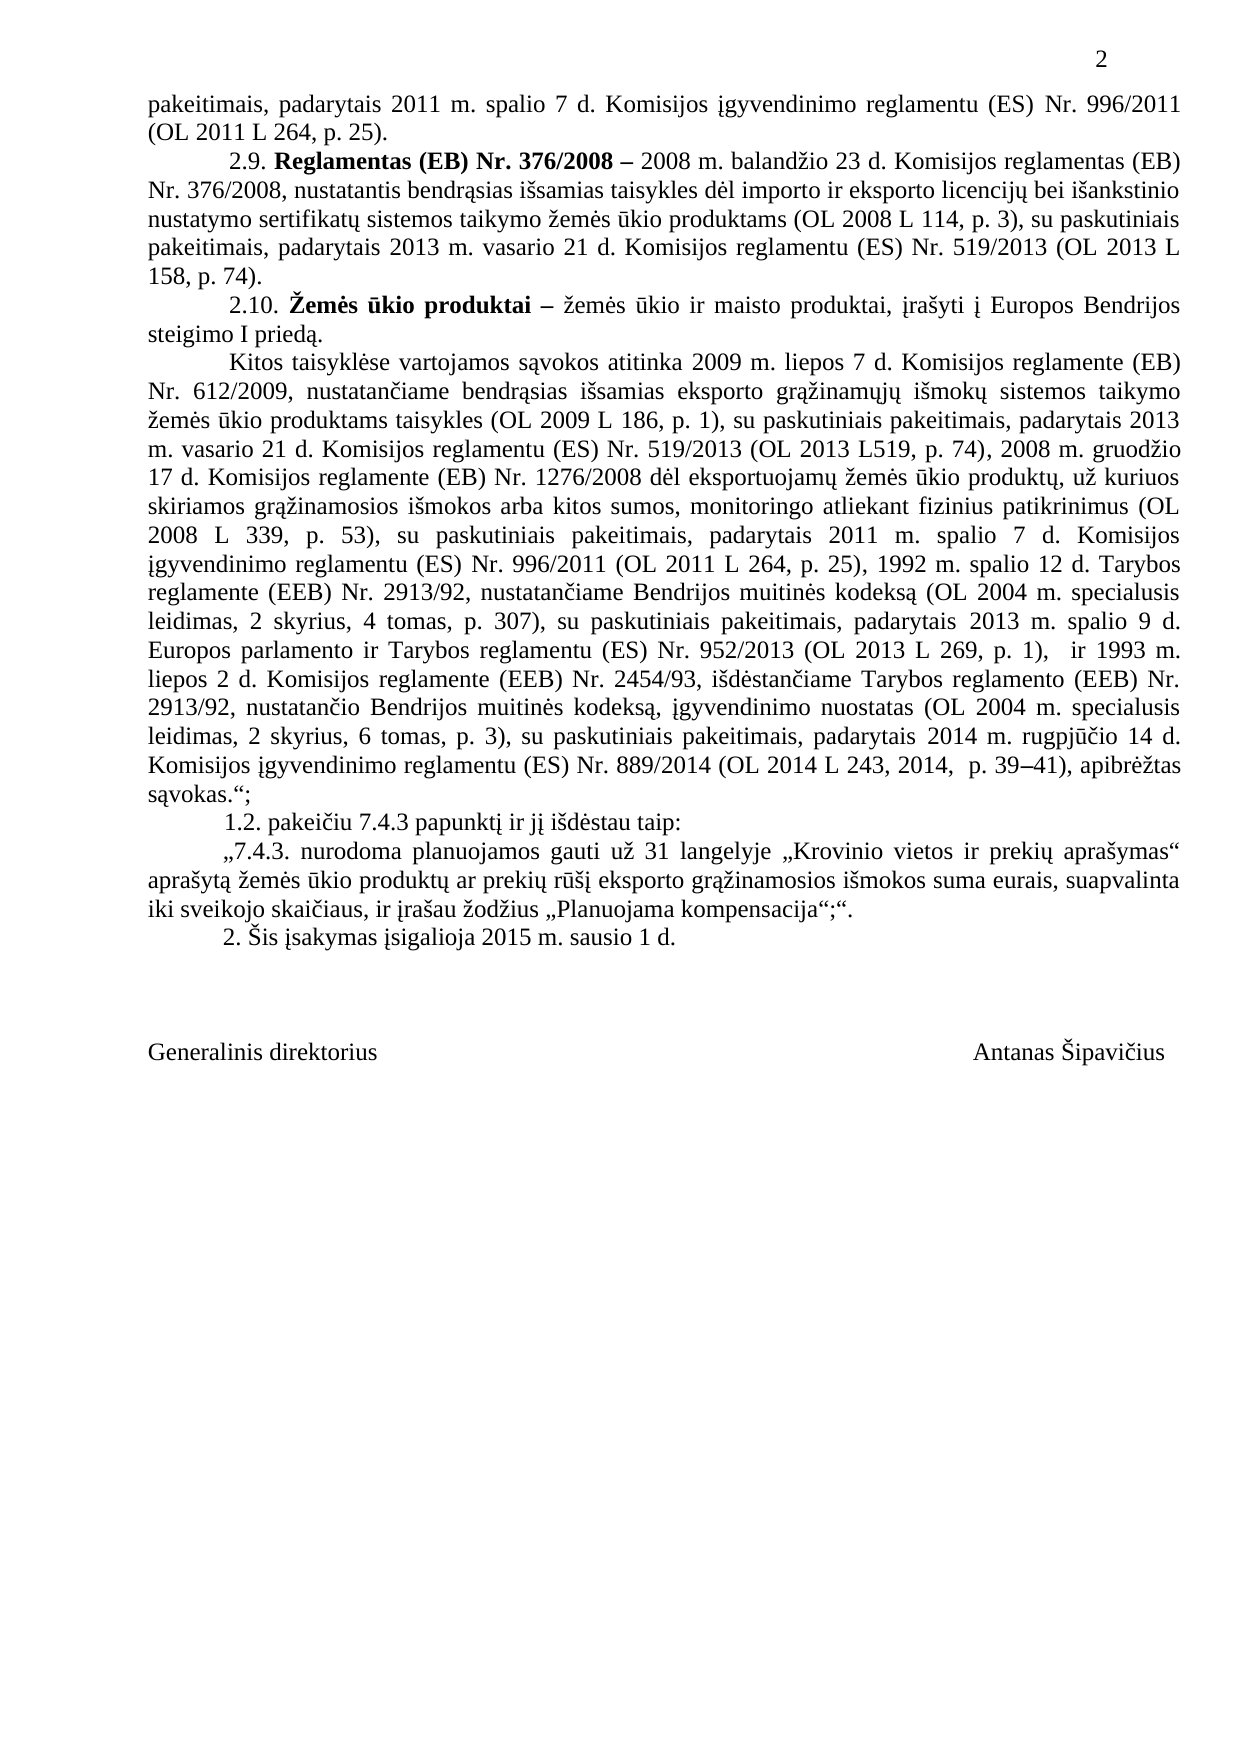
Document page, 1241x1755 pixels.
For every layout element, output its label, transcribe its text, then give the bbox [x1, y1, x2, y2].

text 2.10. Žemės ūkio produktai – žemės ūkio ir maisto produktai, įrašyti į Europos Bendrijos steigimo I priedą. [148, 290, 1181, 347]
text 2.9. Reglamentas (EB) Nr. 376/2008 – 2008 m. balandžio 23 d. Komisijos reglamentas (EB) Nr. 376/2008, nustatantis bendrąsias išsamias taisykles dėl importo ir eksporto licencijų bei išankstinio nustatymo sertifikatų sistemos taikymo žemės ūkio produktams (OL 2008 L 114, p. 3), su paskutiniais pakeitimais, padarytais 2013 m. vasario 21 d. Komisijos reglamentu (ES) Nr. 519/2013 (OL 2013 L 158, p. 74). [148, 146, 1181, 290]
text Kitos taisyklėse vartojamos sąvokos atitinka 2009 m. liepos 7 d. Komisijos reglamente (EB) Nr. 612/2009, nustatančiame bendrąsias išsamias eksporto grąžinamųjų išmokų sistemos taikymo žemės ūkio produktams taisykles (OL 2009 L 186, p. 1), su paskutiniais pakeitimais, padarytais 2013 m. vasario 21 d. Komisijos reglamentu (ES) Nr. 519/2013 (OL 2013 L519, p. 74), 2008 m. gruodžio 17 d. Komisijos reglamente (EB) Nr. 1276/2008 dėl eksportuojamų žemės ūkio produktų, už kuriuos skiriamos grąžinamosios išmokos arba kitos sumos, monitoringo atliekant fizinius patikrinimus (OL 2008 L 339, p. 53), su paskutiniais pakeitimais, padarytais 2011 m. spalio 7 d. Komisijos įgyvendinimo reglamentu (ES) Nr. 996/2011 (OL 2011 L 264, p. 25), 1992 m. spalio 12 d. Tarybos reglamente (EEB) Nr. 2913/92, nustatančiame Bendrijos muitinės kodeksą (OL 2004 m. specialusis leidimas, 2 skyrius, 4 tomas, p. 307), su paskutiniais pakeitimais, padarytais 2013 m. spalio 9 d. Europos parlamento ir Tarybos reglamentu (ES) Nr. 952/2013 (OL 2013 L 269, p. 1), ir 1993 m. liepos 2 d. Komisijos reglamente (EEB) Nr. 2454/93, išdėstančiame Tarybos reglamento (EEB) Nr. 2913/92, nustatančio Bendrijos muitinės kodeksą, įgyvendinimo nuostatas (OL 2004 m. specialusis leidimas, 2 skyrius, 6 tomas, p. 3), su paskutiniais pakeitimais, padarytais 2014 m. rugpjūčio 14 d. Komisijos įgyvendinimo reglamentu (ES) Nr. 889/2014 (OL 2014 L 243, 2014, p. 39–41), apibrėžtas sąvokas.“; [148, 347, 1181, 807]
text „7.4.3. nurodoma planuojamos gauti už 31 langelyje „Krovinio vietos ir prekių aprašymas“ aprašytą žemės ūkio produktų ar prekių rūšį eksporto grąžinamosios išmokos suma eurais, suapvalinta iki sveikojo skaičiaus, ir įrašau žodžius „Planuojama kompensacija“;“. [148, 836, 1181, 922]
text pakeitimais, padarytais 2011 m. spalio 7 d. Komisijos įgyvendinimo reglamentu (ES) Nr. 996/2011 (OL 2011 L 264, p. 25). [148, 89, 1181, 146]
text 2. Šis įsakymas įsigalioja 2015 m. sausio 1 d. [148, 922, 1181, 951]
text 1.2. pakeičiu 7.4.3 papunktį ir jį išdėstau taip: [148, 807, 1181, 836]
text Generalinis direktorius Antanas Šipavičius [148, 1037, 1181, 1066]
